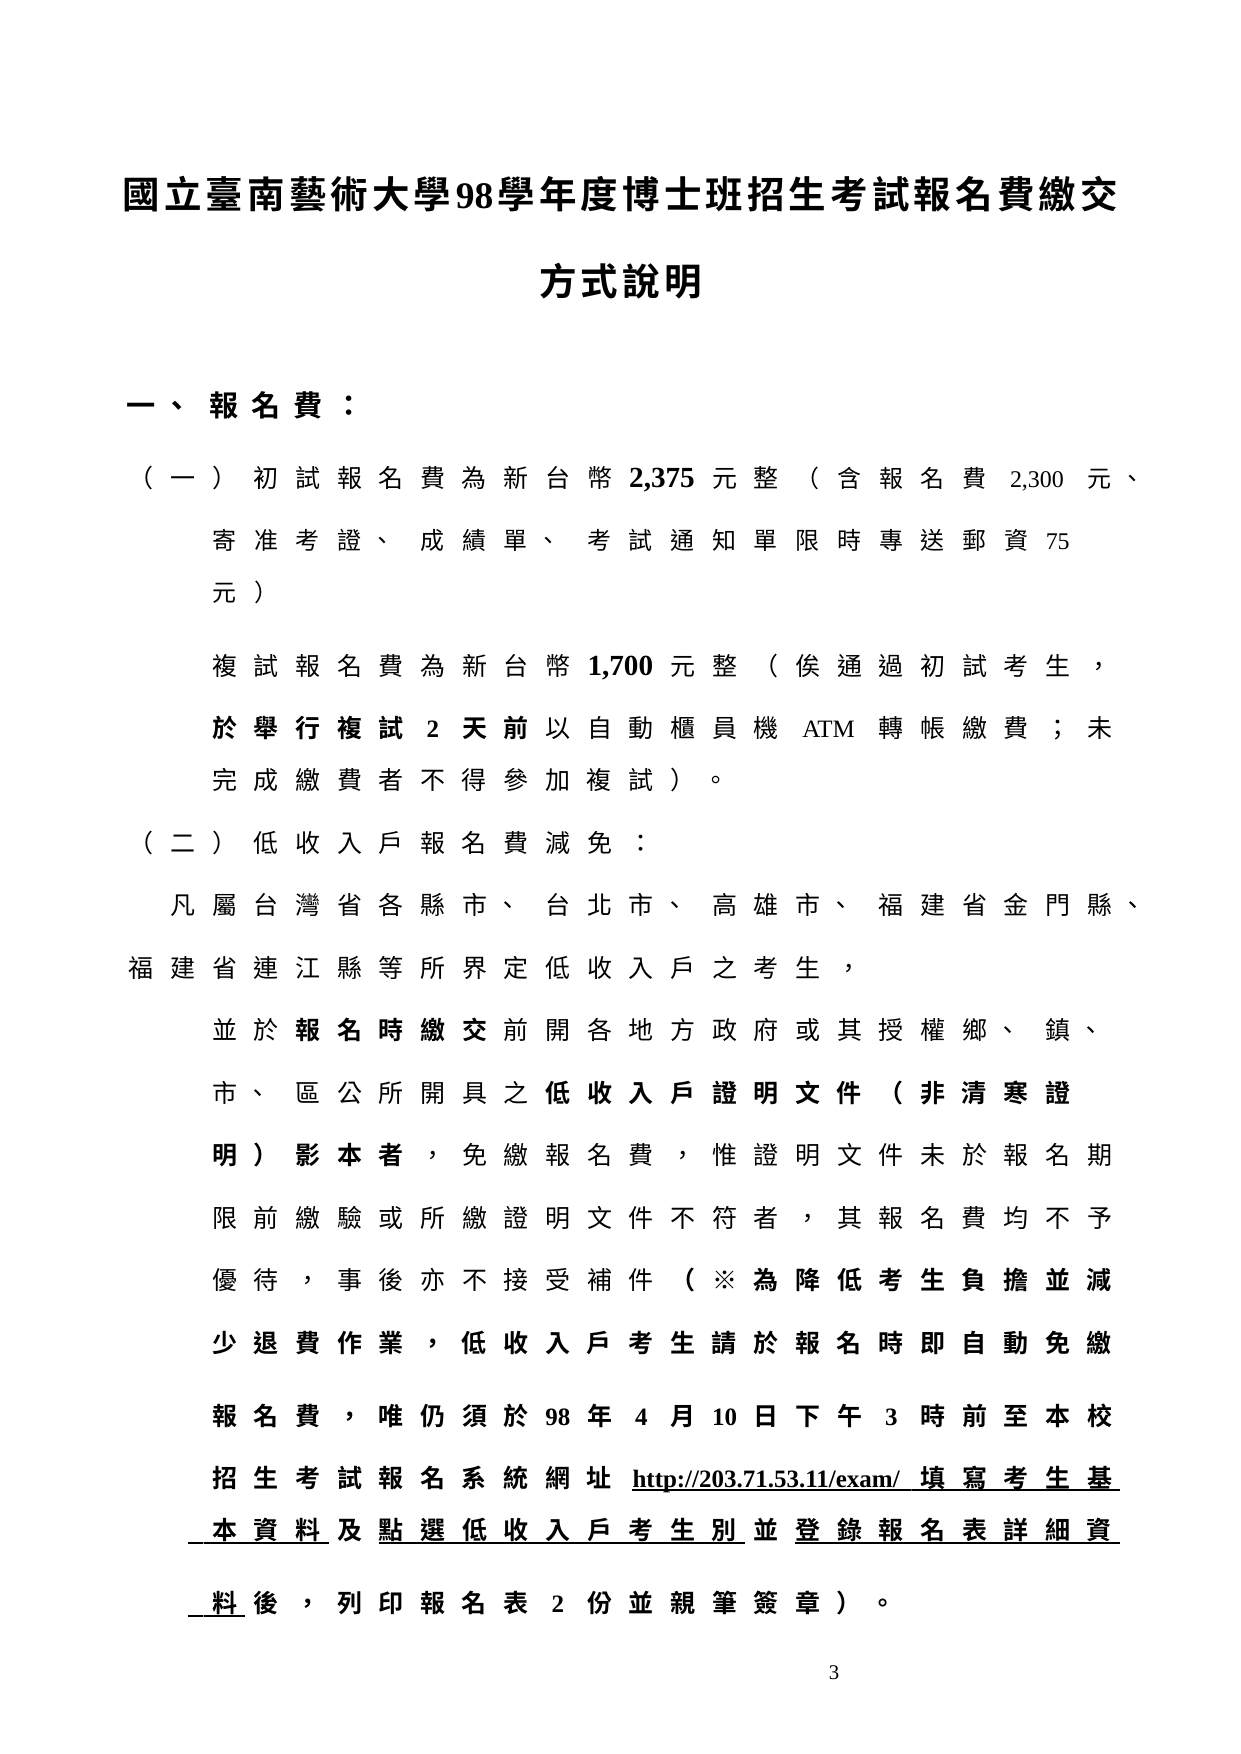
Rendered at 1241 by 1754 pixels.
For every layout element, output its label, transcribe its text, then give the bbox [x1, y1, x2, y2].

text 一、報名費： [120, 362, 1120, 425]
text 並於報名時繳交前開各地方政府或其授權鄉、鎮、市、區公所開具之低收入戶證明文件（非清寒證明）影本者，免繳報名費，惟證明文件未於報名期限前繳驗或所繳證明文件不符者，其報名費均不予優待，事後亦不接受補件（※為降低考生負擔並減少退費作業，低收入戶考生請於報名時即自動免繳報名費，唯仍須於98年4月10日下午3時前至本校招生考試報名系統網址http://203.71.53.11/exam/填寫考生基本資料及點選低收入戶考生別並登錄報名表詳細資料後，列印報名表2份並親筆簽章）。 [188, 987, 1120, 1612]
text （一）初試報名費為新台幣2,375元整（含報名費2,300元、寄准考證、成績單、考試通知單限時專送郵資75元） 複試報名費為新台幣1,700元整（俟通過初試考生，於舉行複試2天前以自動櫃員機ATM轉帳繳費；未完成繳費者不得參加複試）。 [120, 425, 1120, 800]
text （二）低收入戶報名費減免： 凡屬台灣省各縣市、台北市、高雄市、福建省金門縣、福建省連江縣等所界定低收入戶之考生， [120, 800, 1120, 987]
text 國立臺南藝術大學98學年度博士班招生考試報名費繳交方式說明 [120, 112, 1120, 300]
